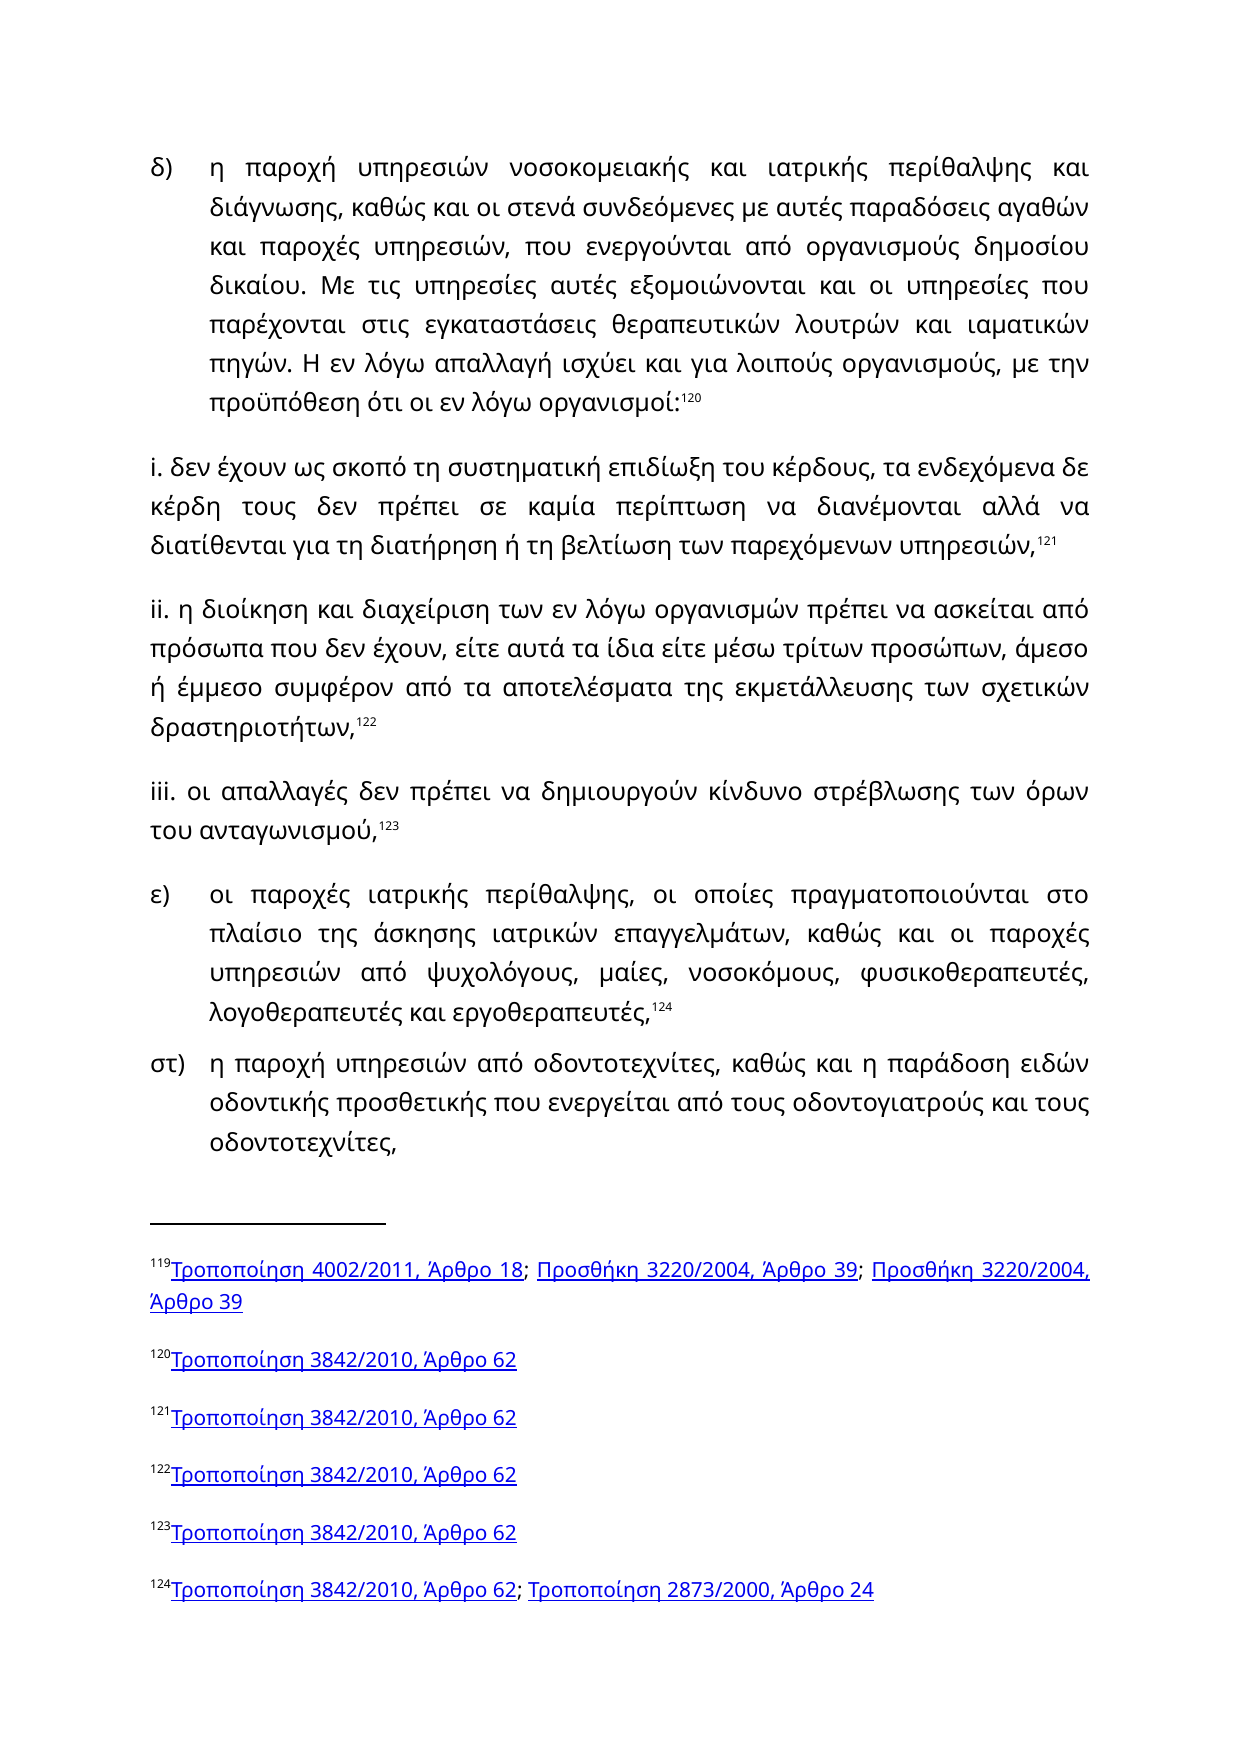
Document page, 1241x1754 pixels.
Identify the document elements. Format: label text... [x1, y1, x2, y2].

list δ) η παροχή υπηρεσιών νοσοκομειακής και ιατρικής περίθαλψης και διάγνωσης, καθώς και οι στενά συνδεόμενες με αυτές παραδόσεις αγαθών και παροχές υπηρεσιών, που ενεργούνται από οργανισμούς δημοσίου δικαίου. Με τις υπηρεσίες αυτές εξομοιώνονται και οι υπηρεσίες που παρέχονται στις εγκαταστάσεις θεραπευτικών λουτρών και ιαματικών πηγών. Η εν λόγω απαλλαγή ισχύει και για λοιπούς οργανισμούς, με την προϋπόθεση ότι οι εν λόγω οργανισμοί: [150, 150, 1090, 419]
text Τροποποίηση 3842/2010, Άρθρο 62 [150, 1518, 1090, 1546]
text Τροποποίηση 3842/2010, Άρθρο 62 [150, 1403, 1090, 1431]
text Τροποποίηση 4002/2011, Άρθρο 18; Προσθήκη 3220/2004, Άρθρο 39; Προσθήκη 3220/2004, Άρθρο 39 [150, 1255, 1090, 1316]
text i. δεν έχουν ως σκοπό τη συστηματική επιδίωξη του κέρδους, τα ενδεχόμενα δε κέρδη τους δεν πρέπει σε καμία περίπτωση να διανέμονται αλλά να διατίθενται για τη διατήρηση ή τη βελτίωση των παρεχόμενων υπηρεσιών, [150, 449, 1090, 562]
text iii. οι απαλλαγές δεν πρέπει να δημιουργούν κίνδυνο στρέβλωσης των όρων του ανταγωνισμού, [150, 773, 1090, 847]
list ε) οι παροχές ιατρικής περίθαλψης, οι οποίες πραγματοποιούνται στο πλαίσιο της άσκησης ιατρικών επαγγελμάτων, καθώς και οι παροχές υπηρεσιών από ψυχολόγους, μαίες, νοσοκόμους, φυσικοθεραπευτές, λογοθεραπευτές και εργοθεραπευτές, [150, 877, 1090, 1028]
text Τροποποίηση 3842/2010, Άρθρο 62 [150, 1345, 1090, 1373]
list στ) η παροχή υπηρεσιών από οδοντοτεχνίτες, καθώς και η παράδοση ειδών οδοντικής προσθετικής που ενεργείται από τους οδοντογιατρούς και τους οδοντοτεχνίτες, [150, 1046, 1090, 1158]
text ii. η διοίκηση και διαχείριση των εν λόγω οργανισμών πρέπει να ασκείται από πρόσωπα που δεν έχουν, είτε αυτά τα ίδια είτε μέσω τρίτων προσώπων, άμεσο ή έμμεσο συμφέρον από τα αποτελέσματα της εκμετάλλευσης των σχετικών δραστηριοτήτων, [150, 592, 1090, 743]
text Τροποποίηση 3842/2010, Άρθρο 62; Τροποποίηση 2873/2000, Άρθρο 24 [150, 1576, 1090, 1604]
text Τροποποίηση 3842/2010, Άρθρο 62 [150, 1460, 1090, 1489]
